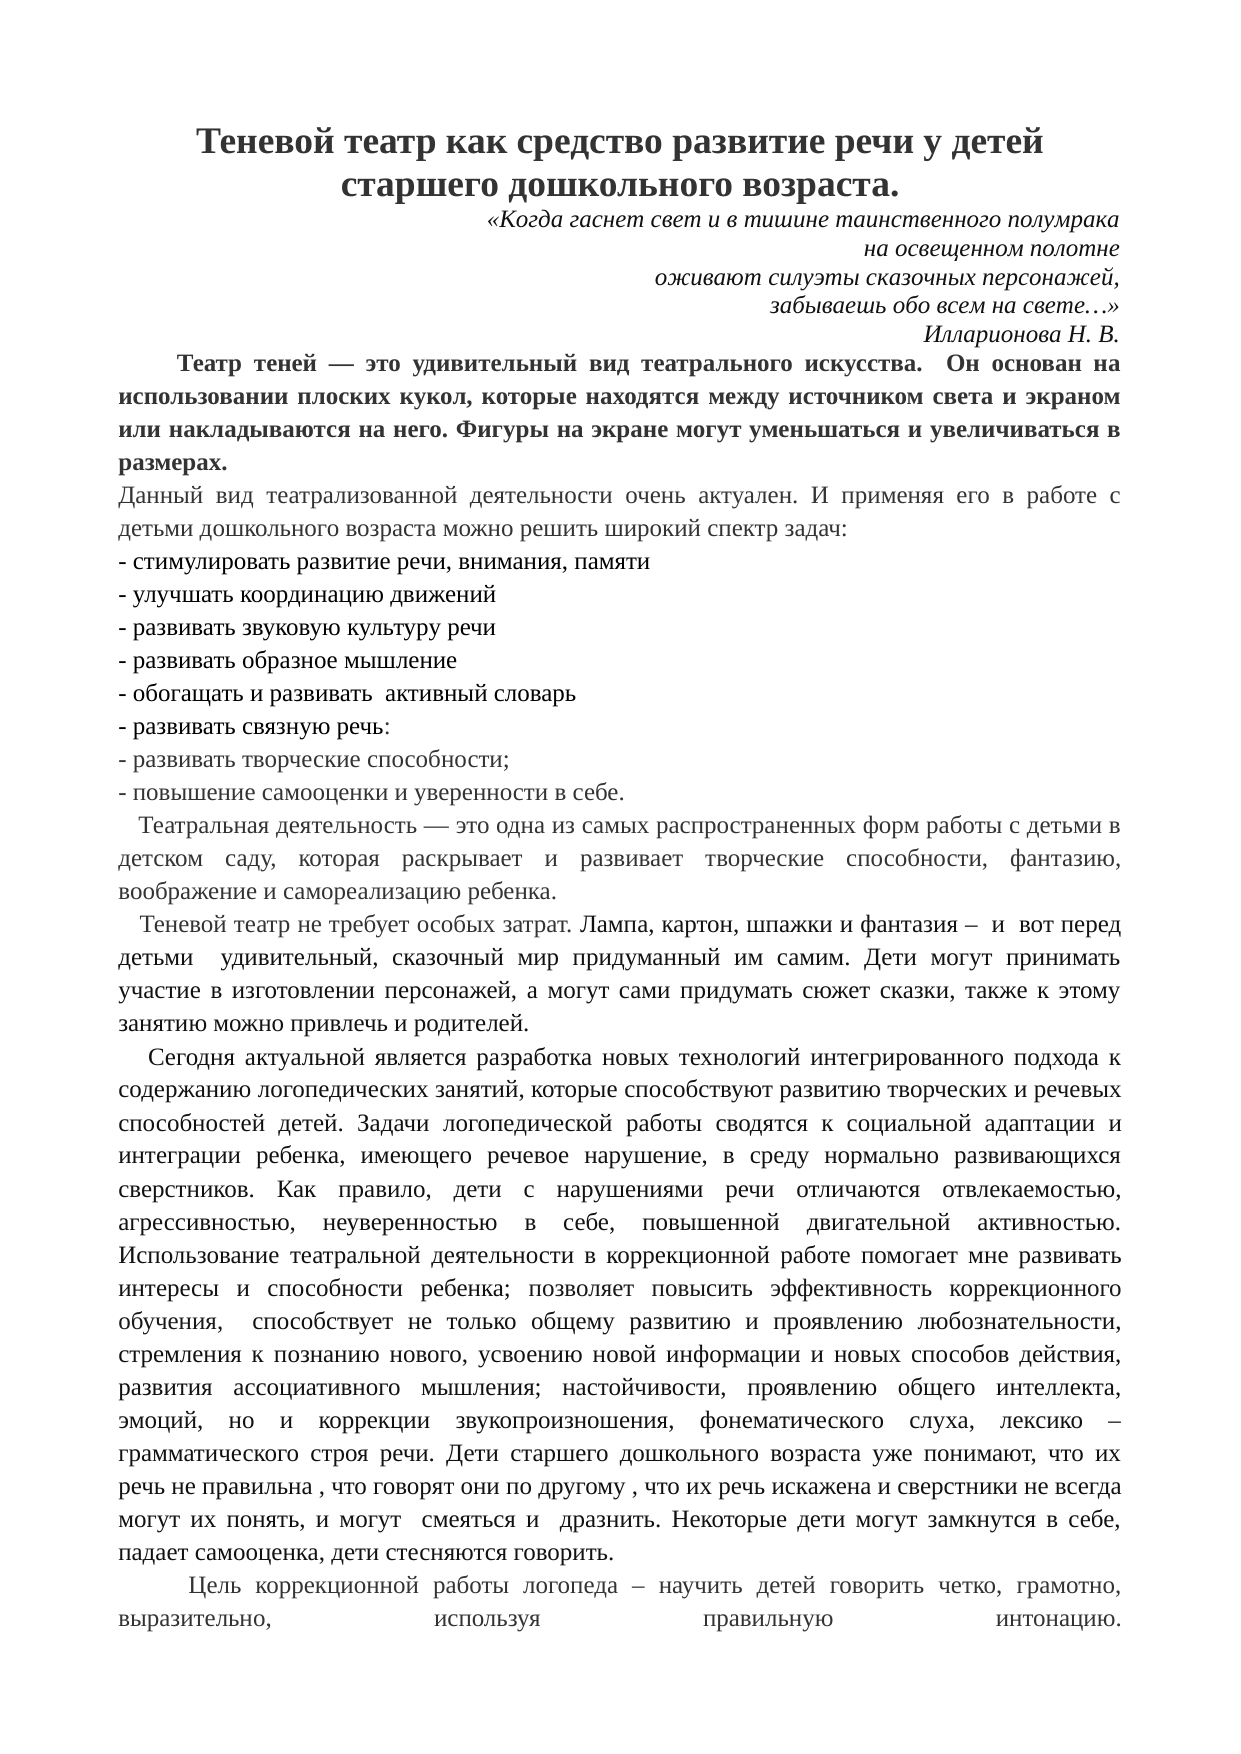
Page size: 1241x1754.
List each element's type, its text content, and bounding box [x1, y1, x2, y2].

text на освещенном полотне [118, 233, 1122, 262]
text - повышение самооценки и уверенности в себе. [118, 777, 1122, 806]
text Теневой театр как средство развитие речи у детей старшего дошкольного возраста. [118, 118, 1122, 204]
text Театральная деятельность — это одна из самых распространенных форм работы с детьми в детском саду, которая раскрывает и развивает творческие способности, фантазию, воображение и самореализацию ребенка. [118, 810, 1122, 905]
text Театр теней — это удивительный вид театрального искусства. Он основан на использовании плоских кукол, которые находятся между источником света и экраном или накладываются на него. Фигуры на экране могут уменьшаться и увеличиваться в размерах. [118, 348, 1122, 476]
text Цель коррекционной работы логопеда – научить детей говорить четко, грамотно, выразительно, используя правильную интонацию. [118, 1570, 1122, 1632]
text оживают силуэты сказочных персонажей, [118, 262, 1122, 291]
text забываешь обо всем на свете…» [118, 291, 1122, 319]
text Илларионова Н. В. [118, 319, 1122, 348]
text Теневой театр не требует особых затрат. Лампа, картон, шпажки и фантазия – и вот перед детьми удивительный, сказочный мир придуманный им самим. Дети могут принимать участие в изготовлении персонажей, а могут сами придумать сюжет сказки, также к этому занятию можно привлечь и родителей. [118, 909, 1122, 1037]
text Сегодня актуальной является разработка новых технологий интегрированного подхода к содержанию логопедических занятий, которые способствуют развитию творческих и речевых способностей детей. Задачи логопедической работы сводятся к социальной адаптации и интеграции ребенка, имеющего речевое нарушение, в среду нормально развивающихся сверстников. Как правило, дети с нарушениями речи отличаются отвлекаемостью, агрессивностью, неуверенностью в себе, повышенной двигательной активностью. Использование театральной деятельности в коррекционной работе помогает мне развивать интересы и способности ребенка; позволяет повысить эффективность коррекционного обучения, способствует не только общему развитию и проявлению любознательности, стремления к познанию нового, усвоению новой информации и новых способов действия, развития ассоциативного мышления; настойчивости, проявлению общего интеллекта, эмоций, но и коррекции звукопроизношения, фонематического слуха, лексико – грамматического строя речи. Дети старшего дошкольного возраста уже понимают, что их речь не правильна , что говорят они по другому , что их речь искажена и сверстники не всегда могут их понять, и могут смеяться и дразнить. Некоторые дети могут замкнутся в себе, падает самооценка, дети стесняются говорить. [118, 1042, 1122, 1566]
text - развивать творческие способности; [118, 744, 1122, 773]
text «Когда гаснет свет и в тишине таинственного полумрака [118, 204, 1122, 233]
text - стимулировать развитие речи, внимания, памяти - улучшать координацию движений - развивать звуковую культуру речи - развивать образное мышление - обогащать и развивать активный словарь - развивать связную речь: [118, 546, 1122, 740]
text Данный вид театрализованной деятельности очень актуален. И применяя его в работе с детьми дошкольного возраста можно решить широкий спектр задач: [118, 480, 1122, 542]
